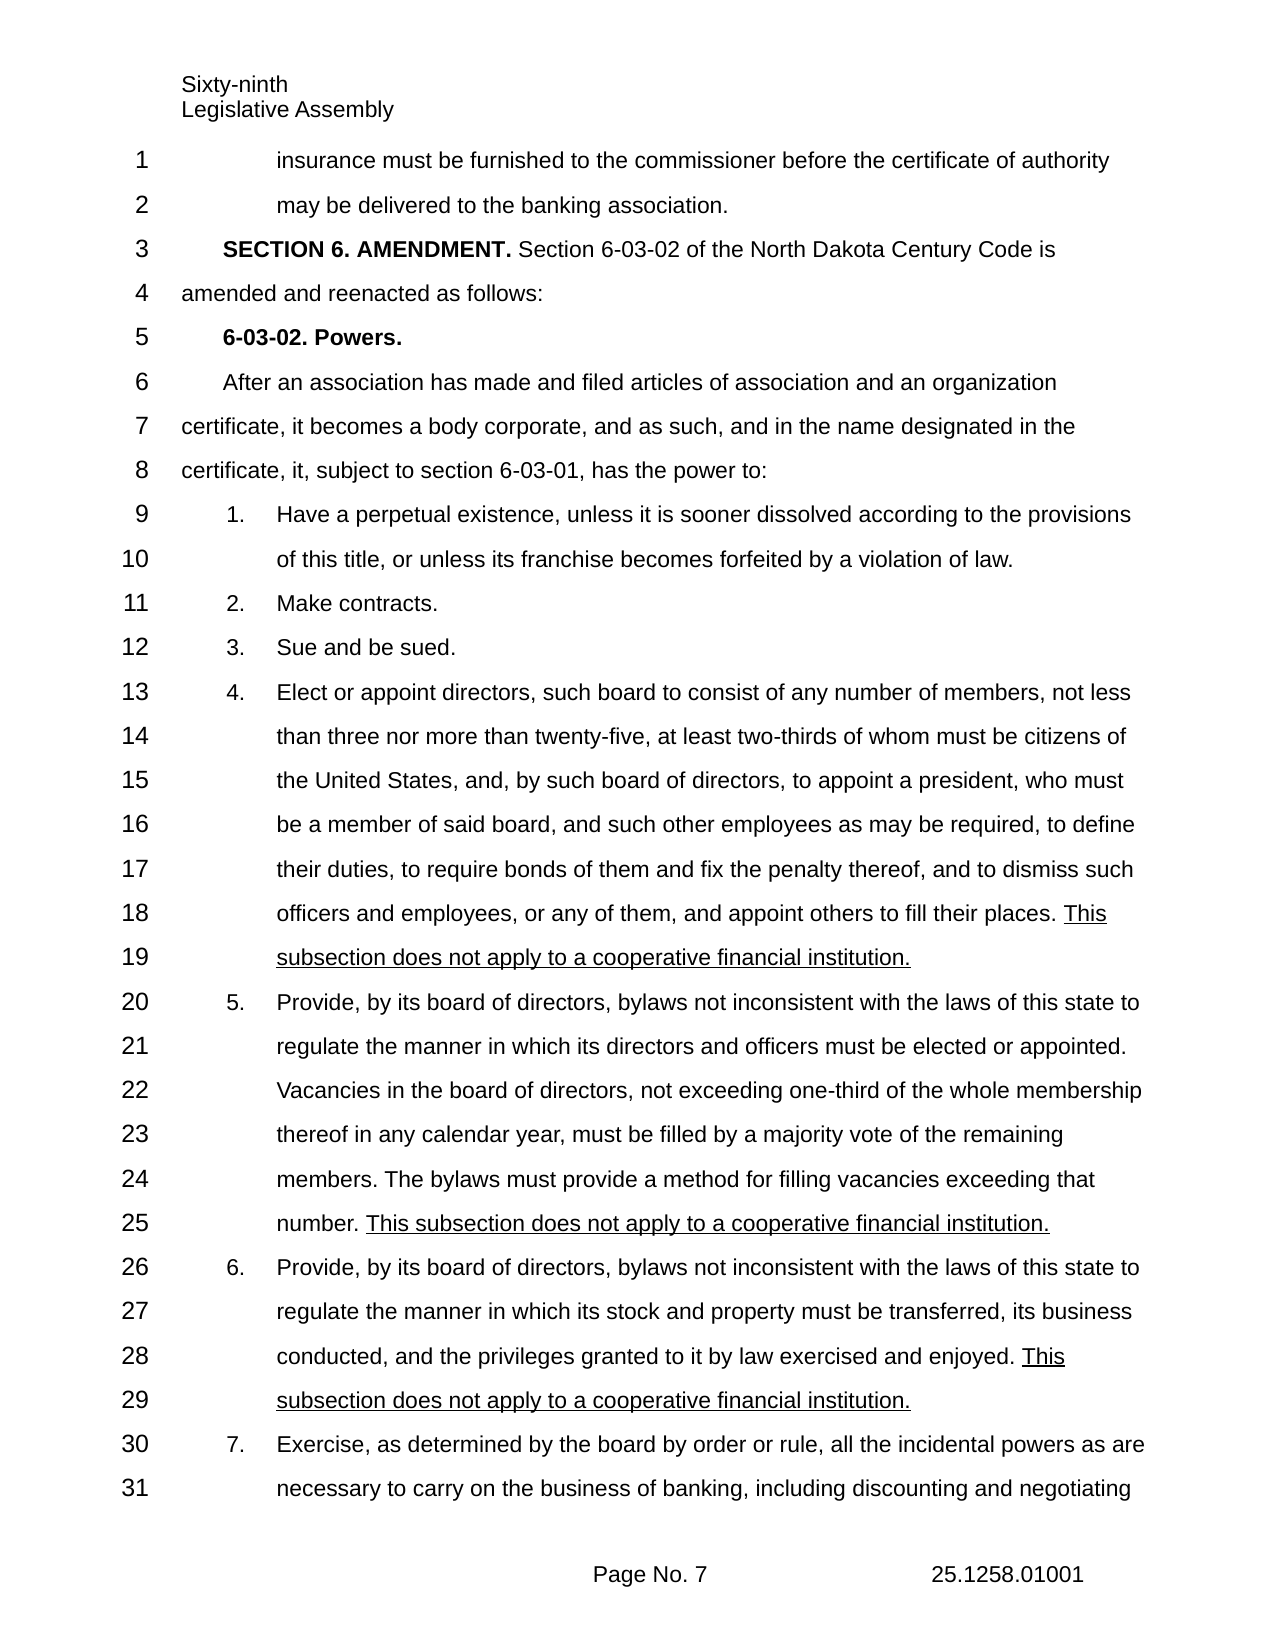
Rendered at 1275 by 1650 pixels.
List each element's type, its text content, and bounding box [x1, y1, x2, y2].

text 1. Have a perpetual existence, unless it is sooner dissolved according to the provisions of this title, or unless its franchise becomes forfeited by a violation of law. [181, 487, 1154, 576]
text 5. Provide, by its board of directors, bylaws not inconsistent with the laws of this state to regulate the manner in which its directors and officers must be elected or appointed. Vacancies in the board of directors, not exceeding one‑third of the whole membership thereof in any calendar year, must be filled by a majority vote of the remaining members. The bylaws must provide a method for filling vacancies exceeding that number. This subsection does not apply to a cooperative financial institution. [181, 974, 1154, 1240]
text SECTION 6. AMENDMENT. Section 6‑03‑02 of the North Dakota Century Code is amended and reenacted as follows: [181, 222, 1154, 310]
text After an association has made and filed articles of association and an organization certificate, it becomes a body corporate, and as such, and in the name designated in the certificate, it, subject to section 6‑03‑01, has the power to: [181, 355, 1154, 487]
text insurance must be furnished to the commissioner before the certificate of authority may be delivered to the banking association. [181, 133, 1154, 222]
text 6. Provide, by its board of directors, bylaws not inconsistent with the laws of this state to regulate the manner in which its stock and property must be transferred, its business conducted, and the privileges granted to it by law exercised and enjoyed. This subsection does not apply to a cooperative financial institution. [181, 1240, 1154, 1417]
subtitle 6‑03‑02. Powers. [181, 310, 1154, 355]
text 2. Make contracts. [181, 576, 1154, 620]
text 3. Sue and be sued. [181, 620, 1154, 664]
text 7. Exercise, as determined by the board by order or rule, all the incidental powers as are necessary to carry on the business of banking, including discounting and negotiating [181, 1417, 1154, 1506]
text 4. Elect or appoint directors, such board to consist of any number of members, not less than three nor more than twenty‑five, at least two‑thirds of whom must be citizens of the United States, and, by such board of directors, to appoint a president, who must be a member of said board, and such other employees as may be required, to define their duties, to require bonds of them and fix the penalty thereof, and to dismiss such officers and employees, or any of them, and appoint others to fill their places. This subsection does not apply to a cooperative financial institution. [181, 664, 1154, 974]
